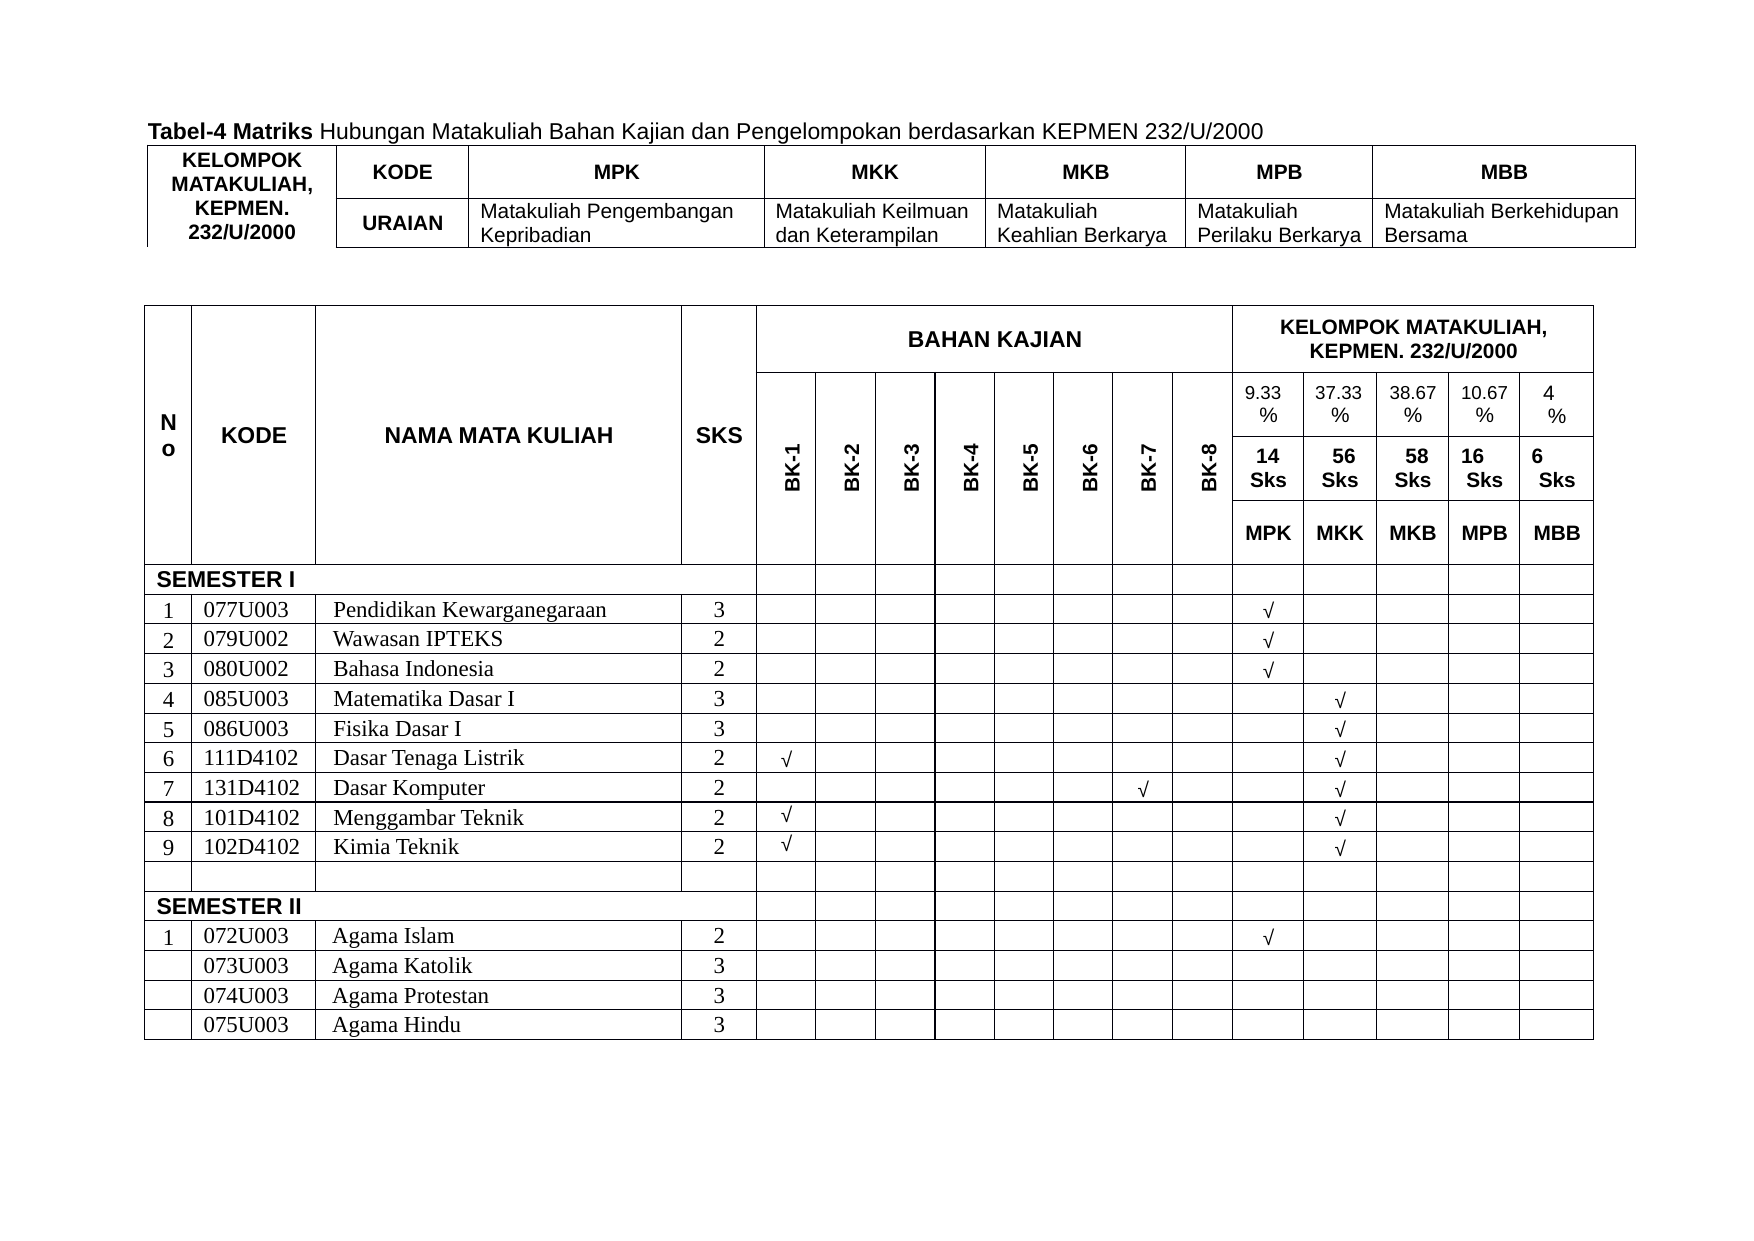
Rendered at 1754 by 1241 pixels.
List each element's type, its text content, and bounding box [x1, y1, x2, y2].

table_cell BK-4 [936, 373, 994, 564]
table_cell [995, 862, 1053, 891]
table_cell [1233, 1010, 1303, 1039]
table_cell 3 [682, 684, 756, 712]
table_cell [1304, 981, 1376, 1009]
table_cell [816, 892, 875, 920]
table_cell [1173, 714, 1232, 742]
table_cell [757, 951, 815, 979]
table_cell [1377, 684, 1448, 712]
table_cell [816, 743, 875, 772]
table_cell [1173, 654, 1232, 683]
table_cell [1520, 743, 1593, 772]
table_cell [816, 595, 875, 623]
table_cell MBB [1520, 501, 1593, 564]
table_cell [1520, 862, 1593, 891]
table_cell 086U003 [192, 714, 315, 742]
table_cell MPK [1233, 501, 1303, 564]
table_cell [1113, 624, 1172, 653]
table_cell [1054, 595, 1112, 623]
table_cell [816, 921, 875, 950]
table_cell [1233, 892, 1303, 920]
table_cell [1449, 684, 1519, 712]
table_cell [816, 624, 875, 653]
text Tabel-4 Matriks Hubungan Matakuliah Bahan Kajian dan Pengelompokan berdasarkan KEPMEN 232/U/2000 [148, 118, 1606, 144]
table_cell [816, 981, 875, 1009]
table_cell [936, 1010, 994, 1039]
table_cell [1113, 981, 1172, 1009]
table_cell [1233, 565, 1303, 594]
table_cell [1113, 565, 1172, 594]
table_cell √ [1233, 921, 1303, 950]
table_cell [1054, 862, 1112, 891]
table_cell [1233, 803, 1303, 831]
table_cell √ [757, 803, 815, 831]
table_cell [816, 951, 875, 979]
table_cell 131D4102 [192, 773, 315, 801]
table_cell [192, 862, 315, 891]
table_cell [995, 565, 1053, 594]
table_cell [876, 832, 934, 861]
table_header KELOMPOK MATAKULIAH, KEPMEN. 232/U/2000 [1233, 306, 1593, 372]
table_header NAMA MATA KULIAH [316, 306, 681, 564]
table_header KODE [337, 146, 468, 198]
table_cell [1304, 654, 1376, 683]
table_cell [1449, 595, 1519, 623]
table_cell Agama Islam [316, 921, 681, 950]
table_cell 111D4102 [192, 743, 315, 772]
table_cell [1449, 803, 1519, 831]
table_cell [1449, 921, 1519, 950]
table_cell 101D4102 [192, 803, 315, 831]
table_cell Matakuliah Berkehidupan Bersama [1373, 199, 1635, 247]
table_cell 3 [682, 951, 756, 979]
table_cell [145, 862, 191, 891]
table_cell 073U003 [192, 951, 315, 979]
table_cell [316, 862, 681, 891]
table_cell [1054, 714, 1112, 742]
table_cell Menggambar Teknik [316, 803, 681, 831]
table_cell [1520, 565, 1593, 594]
table_cell [1377, 773, 1448, 801]
table_cell [1520, 803, 1593, 831]
table_cell [1054, 624, 1112, 653]
table_cell √ [1304, 684, 1376, 712]
table_cell [1449, 981, 1519, 1009]
table_cell [1054, 654, 1112, 683]
table_cell 074U003 [192, 981, 315, 1009]
table_cell [936, 595, 994, 623]
table_header BAHAN KAJIAN [757, 306, 1232, 372]
table_cell [757, 1010, 815, 1039]
table_cell [757, 595, 815, 623]
table_cell [995, 743, 1053, 772]
table_cell [876, 951, 934, 979]
table_cell [1054, 951, 1112, 979]
table_cell 3 [682, 714, 756, 742]
table_cell 1 [145, 921, 191, 950]
table_cell [816, 862, 875, 891]
table_cell [1173, 565, 1232, 594]
table_cell [1173, 862, 1232, 891]
table_cell [1304, 595, 1376, 623]
table_cell [1054, 981, 1112, 1009]
table_cell 6 Sks [1520, 437, 1593, 500]
table_cell [936, 773, 994, 801]
table_cell 2 [682, 624, 756, 653]
table_cell [1113, 743, 1172, 772]
table_cell [1233, 981, 1303, 1009]
table_cell 4 [145, 684, 191, 712]
table_cell [1113, 832, 1172, 861]
table_cell [876, 654, 934, 683]
table_cell [1054, 1010, 1112, 1039]
table_cell 3 [682, 1010, 756, 1039]
table_cell SEMESTER II [145, 892, 756, 920]
table_cell BK-2 [816, 373, 875, 564]
table_cell √ [757, 743, 815, 772]
table_cell Matematika Dasar I [316, 684, 681, 712]
table_cell [1233, 743, 1303, 772]
table_cell [1113, 684, 1172, 712]
table_cell [936, 714, 994, 742]
table_cell 8 [145, 803, 191, 831]
table_cell [936, 654, 994, 683]
table_cell [1054, 921, 1112, 950]
table_cell Matakuliah Pengembangan Kepribadian [469, 199, 764, 247]
table_cell [757, 862, 815, 891]
table_cell [1520, 684, 1593, 712]
table_cell [876, 743, 934, 772]
table_cell [1173, 832, 1232, 861]
table_cell [1377, 565, 1448, 594]
table_cell [876, 981, 934, 1009]
table_cell [876, 1010, 934, 1039]
table_cell 077U003 [192, 595, 315, 623]
table_cell [936, 981, 994, 1009]
table_cell [757, 654, 815, 683]
table_cell MPB [1449, 501, 1519, 564]
table_cell [1173, 743, 1232, 772]
table_cell [936, 565, 994, 594]
table_cell 7 [145, 773, 191, 801]
table_cell [1113, 714, 1172, 742]
table_cell [1173, 773, 1232, 801]
table_cell [816, 654, 875, 683]
table_cell [1377, 595, 1448, 623]
table_cell [1054, 684, 1112, 712]
table_cell [1173, 951, 1232, 979]
table_cell [1173, 1010, 1232, 1039]
table_cell Fisika Dasar I [316, 714, 681, 742]
table_cell [995, 892, 1053, 920]
table_cell [1520, 892, 1593, 920]
table_cell Agama Hindu [316, 1010, 681, 1039]
table_cell [1449, 951, 1519, 979]
table_cell [1520, 951, 1593, 979]
table_cell [995, 684, 1053, 712]
table_cell [1377, 921, 1448, 950]
table_header SKS [682, 306, 756, 564]
table_cell [1304, 624, 1376, 653]
table_cell [1520, 981, 1593, 1009]
table_cell 16 Sks [1449, 437, 1519, 500]
table_cell 2 [682, 773, 756, 801]
table_cell [1449, 832, 1519, 861]
table_cell 2 [682, 743, 756, 772]
table_cell [1377, 624, 1448, 653]
table_cell 085U003 [192, 684, 315, 712]
table_cell [936, 892, 994, 920]
table_cell [1304, 565, 1376, 594]
table_cell [1304, 862, 1376, 891]
table_cell [816, 1010, 875, 1039]
table_cell 079U002 [192, 624, 315, 653]
table_cell √ [1233, 595, 1303, 623]
table_cell [1054, 565, 1112, 594]
table_cell Wawasan IPTEKS [316, 624, 681, 653]
table_cell 2 [682, 803, 756, 831]
table_cell 2 [682, 832, 756, 861]
table_cell 075U003 [192, 1010, 315, 1039]
table_cell [1173, 981, 1232, 1009]
table_cell [995, 773, 1053, 801]
table_cell BK-1 [757, 373, 815, 564]
table_cell [995, 714, 1053, 742]
table_cell 6 [145, 743, 191, 772]
table_cell [1173, 892, 1232, 920]
table_cell 3 [682, 981, 756, 1009]
table_cell 9.33 % [1233, 373, 1303, 436]
table_cell [1449, 565, 1519, 594]
table_cell [1173, 803, 1232, 831]
table_cell √ [1304, 773, 1376, 801]
table_cell √ [1304, 714, 1376, 742]
table_cell [145, 981, 191, 1009]
table_cell 102D4102 [192, 832, 315, 861]
table_cell [995, 595, 1053, 623]
table_cell √ [757, 832, 815, 861]
table_cell 080U002 [192, 654, 315, 683]
table_cell Agama Katolik [316, 951, 681, 979]
table_cell [936, 921, 994, 950]
table_cell Matakuliah Keilmuan dan Keterampilan [765, 199, 985, 247]
table_cell [1377, 743, 1448, 772]
table_cell Pendidikan Kewarganegaraan [316, 595, 681, 623]
table_cell [816, 773, 875, 801]
table_cell [1054, 773, 1112, 801]
table_cell [1054, 832, 1112, 861]
table_cell √ [1233, 654, 1303, 683]
table_cell [995, 832, 1053, 861]
table_cell 2 [145, 624, 191, 653]
table_cell [876, 773, 934, 801]
table_cell [876, 892, 934, 920]
table_cell [1520, 773, 1593, 801]
table_cell 9 [145, 832, 191, 861]
table_cell √ [1304, 832, 1376, 861]
table_cell [876, 624, 934, 653]
table_cell [1449, 743, 1519, 772]
table_cell [936, 684, 994, 712]
table_cell [995, 803, 1053, 831]
table_cell [145, 951, 191, 979]
table_cell 4 % [1520, 373, 1593, 436]
table_header MPB [1186, 146, 1372, 198]
table_cell [1304, 921, 1376, 950]
table_cell [816, 803, 875, 831]
table_cell [1173, 921, 1232, 950]
table_cell [1233, 684, 1303, 712]
table_cell √ [1113, 773, 1172, 801]
table_cell [757, 565, 815, 594]
table_header MBB [1373, 146, 1635, 198]
table_cell [1233, 714, 1303, 742]
table_cell √ [1304, 803, 1376, 831]
table_cell 3 [682, 595, 756, 623]
table_cell [995, 981, 1053, 1009]
table_cell [1449, 862, 1519, 891]
table_cell [1113, 951, 1172, 979]
table_cell 5 [145, 714, 191, 742]
table_header KELOMPOK MATAKULIAH, KEPMEN. 232/U/2000 [148, 146, 336, 247]
table_cell MKB [1377, 501, 1448, 564]
table_cell [1449, 654, 1519, 683]
table_header MPK [469, 146, 764, 198]
table_cell BK-3 [876, 373, 934, 564]
table_cell [682, 862, 756, 891]
table_cell 072U003 [192, 921, 315, 950]
table_cell Matakuliah Perilaku Berkarya [1186, 199, 1372, 247]
table_cell BK-6 [1054, 373, 1112, 564]
table_cell [876, 862, 934, 891]
table_cell [876, 595, 934, 623]
table_header KODE [192, 306, 315, 564]
table_cell [936, 832, 994, 861]
table_cell [1233, 832, 1303, 861]
table_cell Dasar Tenaga Listrik [316, 743, 681, 772]
table_cell BK-5 [995, 373, 1053, 564]
table_cell 3 [145, 654, 191, 683]
table_cell [1113, 862, 1172, 891]
table_cell [757, 624, 815, 653]
table_cell [1377, 654, 1448, 683]
table_cell [1173, 684, 1232, 712]
table_cell [757, 684, 815, 712]
table_cell [1377, 1010, 1448, 1039]
table_cell [1520, 832, 1593, 861]
table_cell [1449, 892, 1519, 920]
table_cell [1449, 1010, 1519, 1039]
table_cell [1377, 803, 1448, 831]
table_cell [1377, 714, 1448, 742]
table_cell Agama Protestan [316, 981, 681, 1009]
table_cell [1173, 595, 1232, 623]
table_cell [757, 714, 815, 742]
table_cell [1113, 803, 1172, 831]
table_cell [816, 684, 875, 712]
table_cell Dasar Komputer [316, 773, 681, 801]
table_cell [1520, 921, 1593, 950]
table_cell [1304, 951, 1376, 979]
table_cell [1449, 773, 1519, 801]
table_cell [1113, 892, 1172, 920]
table_cell URAIAN [337, 199, 468, 247]
table_cell [936, 624, 994, 653]
table_cell [1377, 862, 1448, 891]
table_cell MKK [1304, 501, 1376, 564]
table_cell [995, 1010, 1053, 1039]
table_cell [1113, 654, 1172, 683]
table_cell [1520, 595, 1593, 623]
table_cell [1233, 951, 1303, 979]
table_cell [936, 743, 994, 772]
table_cell [1520, 1010, 1593, 1039]
table_cell Kimia Teknik [316, 832, 681, 861]
table_cell [1054, 743, 1112, 772]
table_cell [936, 862, 994, 891]
table_cell [816, 714, 875, 742]
table_cell [1054, 892, 1112, 920]
table_cell [876, 803, 934, 831]
table_header MKB [986, 146, 1185, 198]
table_cell 56 Sks [1304, 437, 1376, 500]
table_cell 37.33 % [1304, 373, 1376, 436]
table_cell [1520, 714, 1593, 742]
table_cell [1377, 951, 1448, 979]
table_cell [757, 892, 815, 920]
table_cell [1054, 803, 1112, 831]
table_cell [876, 565, 934, 594]
table_cell √ [1233, 624, 1303, 653]
table_cell √ [1304, 743, 1376, 772]
table_cell 2 [682, 921, 756, 950]
table_cell [1304, 892, 1376, 920]
table_header MKK [765, 146, 985, 198]
table_header No [145, 306, 191, 564]
table_cell [876, 921, 934, 950]
table_cell 2 [682, 654, 756, 683]
table_cell [1377, 892, 1448, 920]
table_cell [995, 921, 1053, 950]
table_cell [995, 654, 1053, 683]
table_cell 10.67 % [1449, 373, 1519, 436]
table_cell [995, 624, 1053, 653]
table_cell [1113, 921, 1172, 950]
table_cell 1 [145, 595, 191, 623]
table_cell 58 Sks [1377, 437, 1448, 500]
table_cell [757, 981, 815, 1009]
table_cell [1304, 1010, 1376, 1039]
table_cell 38.67 % [1377, 373, 1448, 436]
table_cell [145, 1010, 191, 1039]
table_cell [816, 565, 875, 594]
table_cell [1449, 624, 1519, 653]
table_cell [1520, 654, 1593, 683]
table_cell [816, 832, 875, 861]
table_cell BK-7 [1113, 373, 1172, 564]
table_cell [1520, 624, 1593, 653]
table_cell Matakuliah Keahlian Berkarya [986, 199, 1185, 247]
table_cell [1113, 595, 1172, 623]
table_cell [1449, 714, 1519, 742]
table_cell SEMESTER I [145, 565, 756, 594]
table_cell [995, 951, 1053, 979]
table_cell [936, 803, 994, 831]
table_cell [1173, 624, 1232, 653]
table_cell [936, 951, 994, 979]
table_cell 14 Sks [1233, 437, 1303, 500]
table_cell [757, 921, 815, 950]
table_cell BK-8 [1173, 373, 1232, 564]
table_cell [1113, 1010, 1172, 1039]
table_cell [1377, 981, 1448, 1009]
table_cell [876, 714, 934, 742]
table_cell [1377, 832, 1448, 861]
table_cell [1233, 862, 1303, 891]
table_cell [1233, 773, 1303, 801]
table_cell [876, 684, 934, 712]
table_cell [757, 773, 815, 801]
table_cell Bahasa Indonesia [316, 654, 681, 683]
